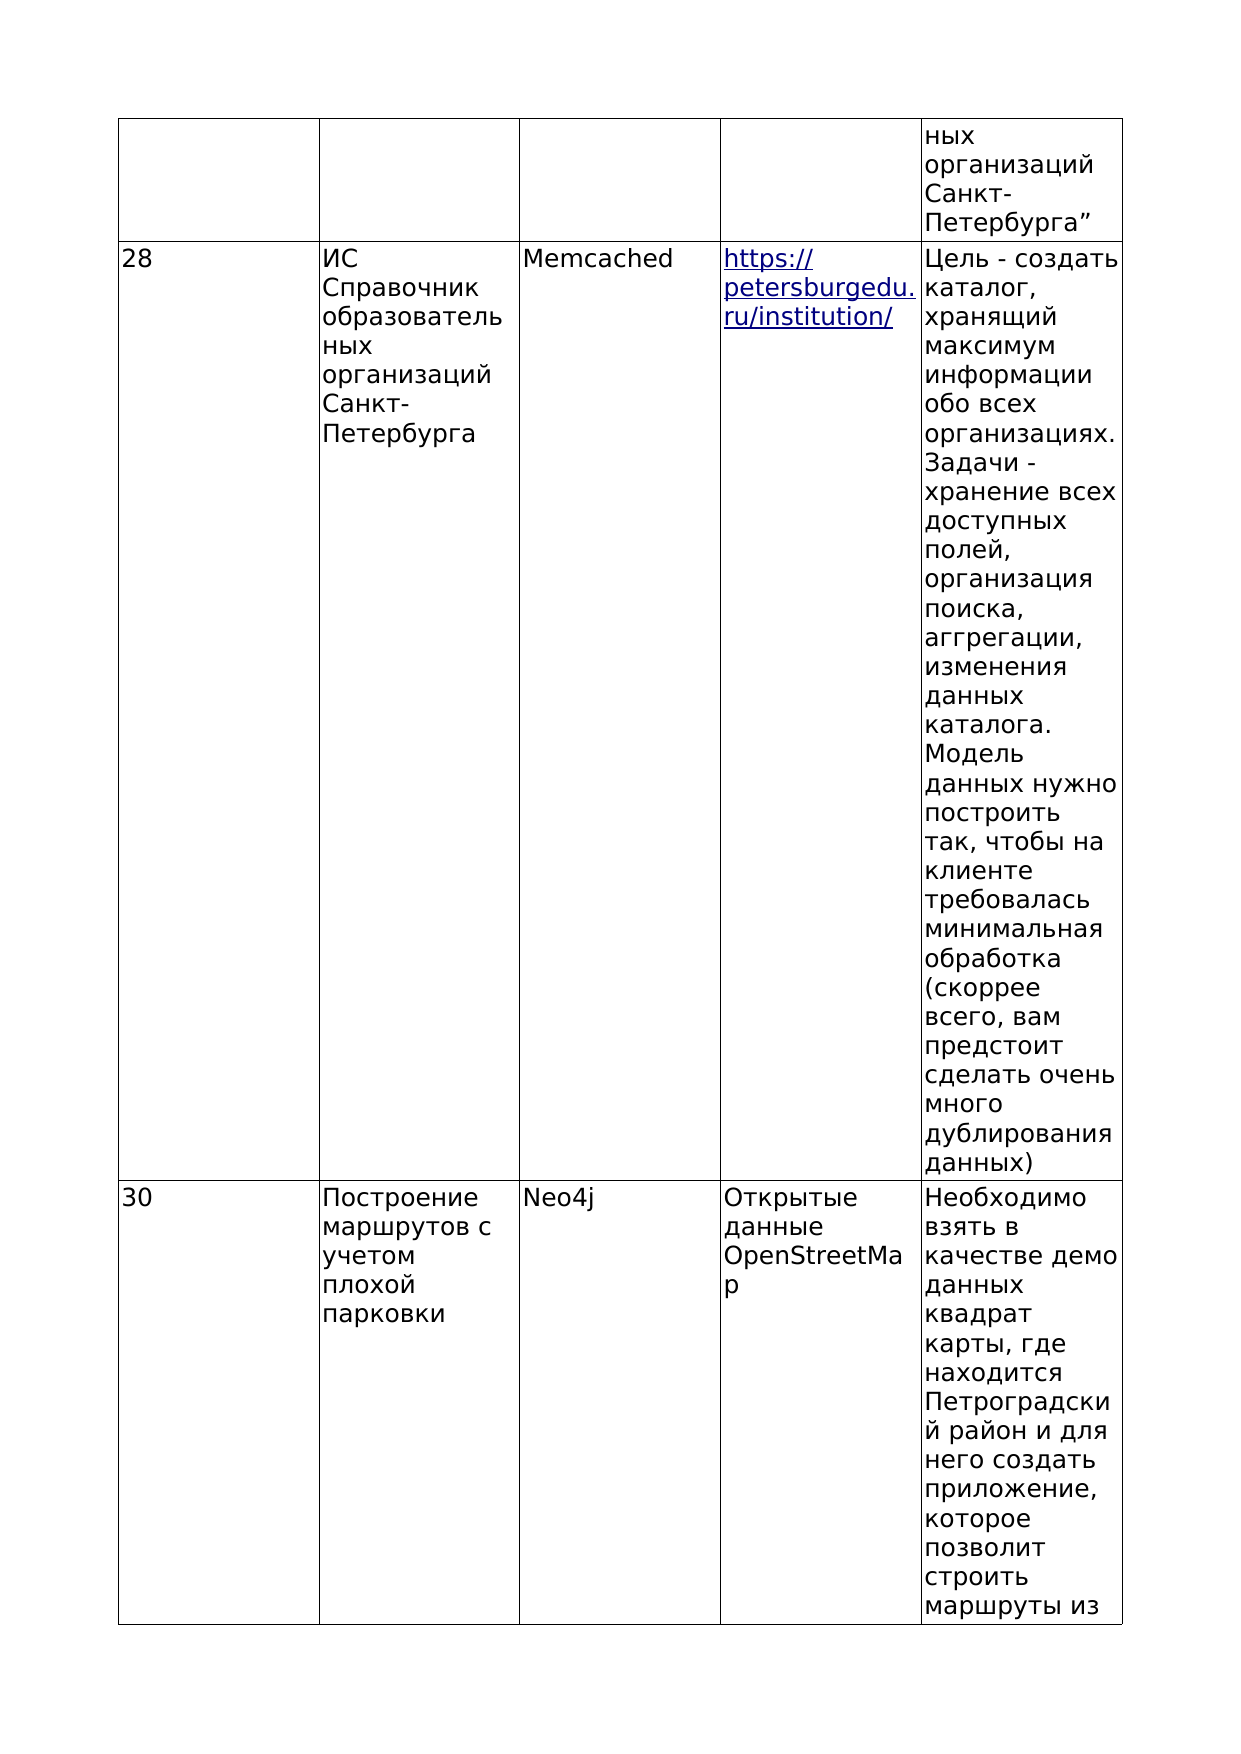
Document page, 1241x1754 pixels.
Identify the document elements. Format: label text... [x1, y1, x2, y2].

table_cell 30 [119, 1181, 319, 1623]
table_cell [520, 119, 720, 241]
table_cell [320, 119, 519, 241]
table_cell Memcached [520, 242, 720, 1180]
table_cell ИС Справочник образовательных организаций Санкт-Петербурга [320, 242, 519, 1180]
table_cell https://petersburgedu.ru/institution/ [721, 242, 921, 1180]
table_cell Открытые данные OpenStreetMap [721, 1181, 921, 1623]
table_cell Необходимо взять в качестве демо данных квадрат карты, где находится Петроградский район и для него создать приложение, которое позволит строить маршруты из [922, 1181, 1122, 1623]
table_cell ных организаций Санкт-Петербурга” [922, 119, 1122, 241]
table_cell 28 [119, 242, 319, 1180]
table_cell Цель - создать каталог, хранящий максимум информации обо всех организациях. Задачи - хранение всех доступных полей, организация поиска, аггрегации, изменения данных каталога. Модель данных нужно построить так, чтобы на клиенте требовалась минимальная обработка (скоррее всего, вам предстоит сделать очень много дублирования данных) [922, 242, 1122, 1180]
table_cell [721, 119, 921, 241]
table_cell Neo4j [520, 1181, 720, 1623]
table_cell Построение маршрутов с учетом плохой парковки [320, 1181, 519, 1623]
table_cell [119, 119, 319, 241]
